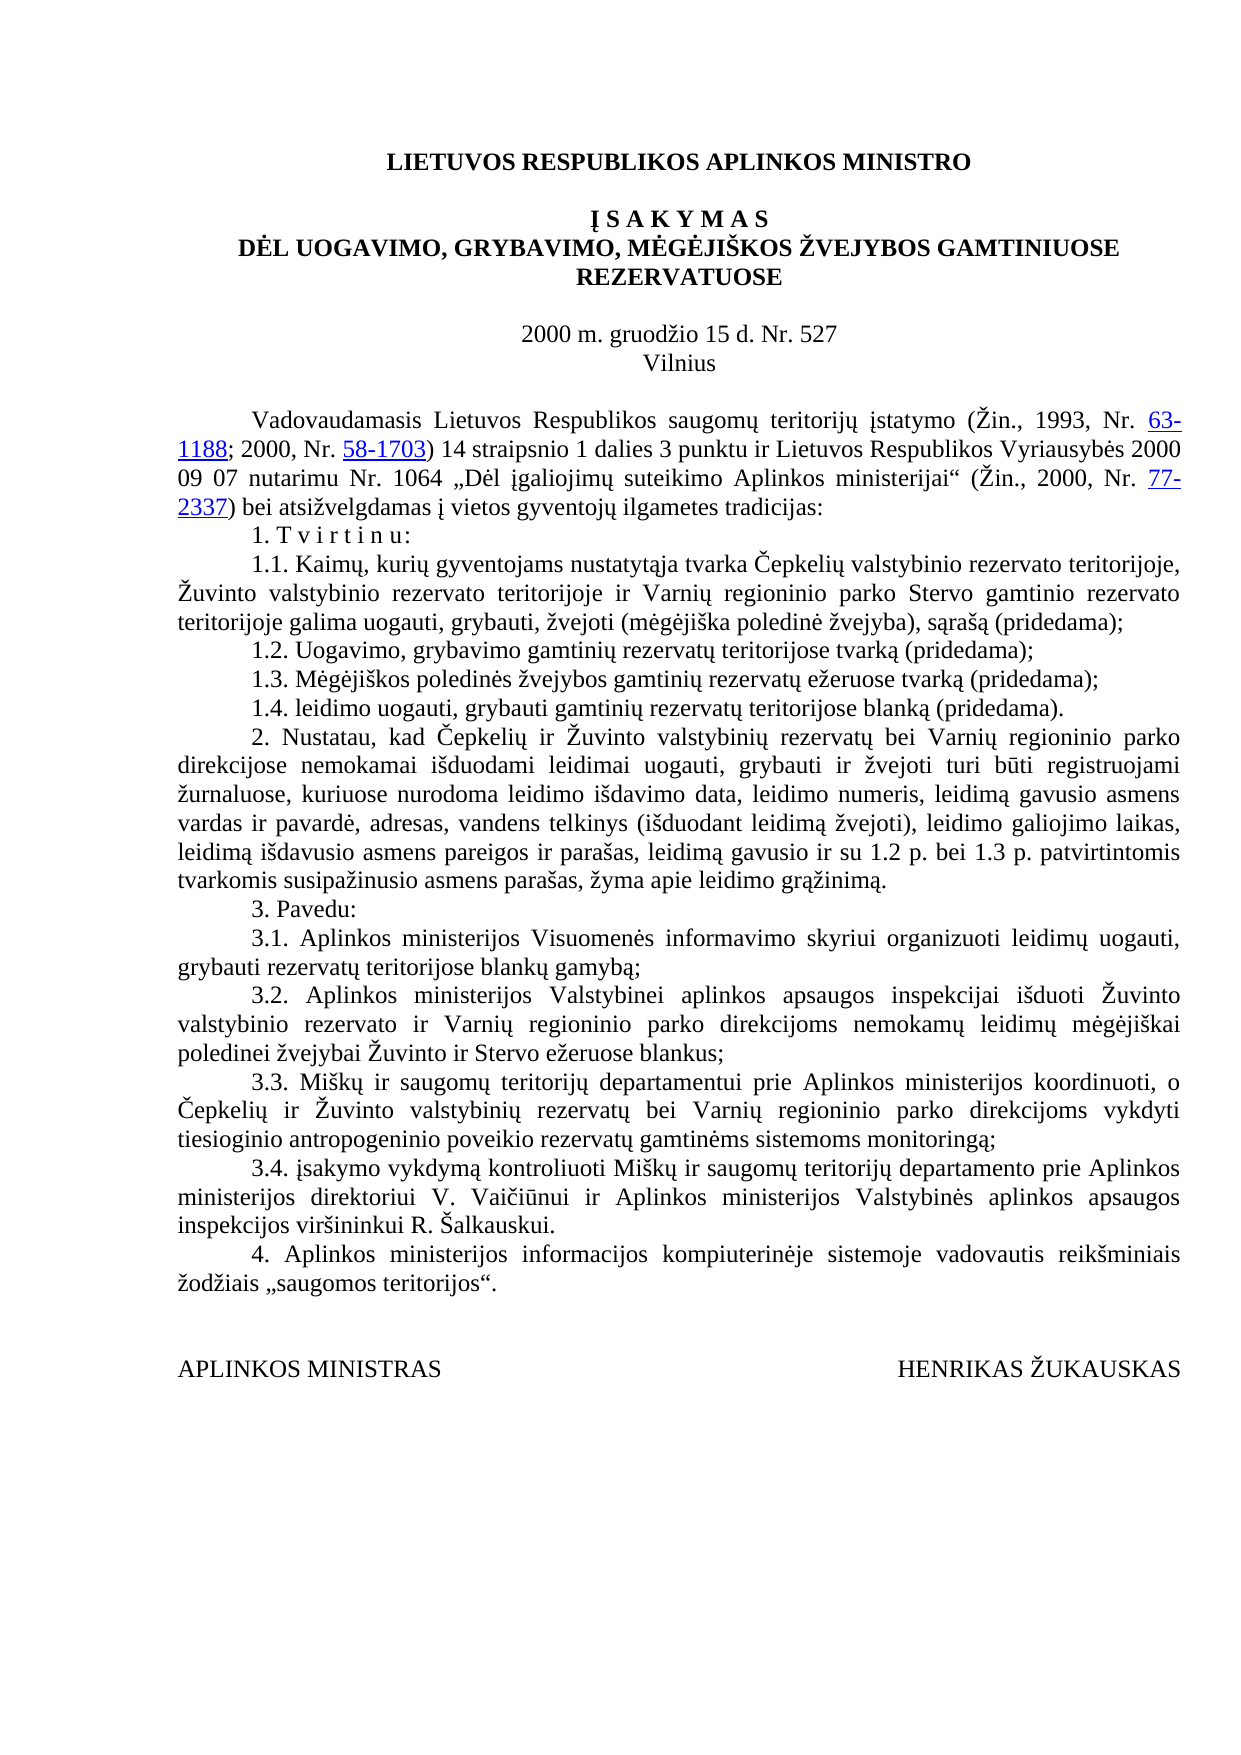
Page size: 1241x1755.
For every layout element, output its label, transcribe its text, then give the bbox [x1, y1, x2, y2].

text 3.1. Aplinkos ministerijos Visuomenės informavimo skyriui organizuoti leidimų uogauti, grybauti rezervatų teritorijose blankų gamybą; [177, 923, 1181, 981]
text Vilnius [177, 348, 1181, 377]
text 3.3. Miškų ir saugomų teritorijų departamentui prie Aplinkos ministerijos koordinuoti, o Čepkelių ir Žuvinto valstybinių rezervatų bei Varnių regioninio parko direkcijoms vykdyti tiesioginio antropogeninio poveikio rezervatų gamtinėms sistemoms monitoringą; [177, 1067, 1181, 1153]
text 1.4. leidimo uogauti, grybauti gamtinių rezervatų teritorijose blanką (pridedama). [177, 693, 1181, 722]
text Vadovaudamasis Lietuvos Respublikos saugomų teritorijų įstatymo (Žin., 1993, Nr. 63-1188; 2000, Nr. 58-1703) 14 straipsnio 1 dalies 3 punktu ir Lietuvos Respublikos Vyriausybės 2000 09 07 nutarimu Nr. 1064 „Dėl įgaliojimų suteikimo Aplinkos ministerijai“ (Žin., 2000, Nr. 77-2337) bei atsižvelgdamas į vietos gyventojų ilgametes tradicijas: [177, 406, 1181, 521]
text LIETUVOS RESPUBLIKOS APLINKOS MINISTRO [177, 147, 1181, 176]
text 1.1. Kaimų, kurių gyventojams nustatytąja tvarka Čepkelių valstybinio rezervato teritorijoje, Žuvinto valstybinio rezervato teritorijoje ir Varnių regioninio parko Stervo gamtinio rezervato teritorijoje galima uogauti, grybauti, žvejoti (mėgėjiška poledinė žvejyba), sąrašą (pridedama); [177, 549, 1181, 636]
text 1.2. Uogavimo, grybavimo gamtinių rezervatų teritorijose tvarką (pridedama); [177, 636, 1181, 664]
text 1. Tvirtinu: [177, 521, 1181, 549]
text 3. Pavedu: [177, 894, 1181, 923]
text 3.2. Aplinkos ministerijos Valstybinei aplinkos apsaugos inspekcijai išduoti Žuvinto valstybinio rezervato ir Varnių regioninio parko direkcijoms nemokamų leidimų mėgėjiškai poledinei žvejybai Žuvinto ir Stervo ežeruose blankus; [177, 981, 1181, 1067]
text 3.4. įsakymo vykdymą kontroliuoti Miškų ir saugomų teritorijų departamento prie Aplinkos ministerijos direktoriui V. Vaičiūnui ir Aplinkos ministerijos Valstybinės aplinkos apsaugos inspekcijos viršininkui R. Šalkauskui. [177, 1153, 1181, 1239]
text 1.3. Mėgėjiškos poledinės žvejybos gamtinių rezervatų ežeruose tvarką (pridedama); [177, 664, 1181, 693]
text 2000 m. gruodžio 15 d. Nr. 527 [177, 319, 1181, 348]
text 2. Nustatau, kad Čepkelių ir Žuvinto valstybinių rezervatų bei Varnių regioninio parko direkcijose nemokamai išduodami leidimai uogauti, grybauti ir žvejoti turi būti registruojami žurnaluose, kuriuose nurodoma leidimo išdavimo data, leidimo numeris, leidimą gavusio asmens vardas ir pavardė, adresas, vandens telkinys (išduodant leidimą žvejoti), leidimo galiojimo laikas, leidimą išdavusio asmens pareigos ir parašas, leidimą gavusio ir su 1.2 p. bei 1.3 p. patvirtintomis tvarkomis susipažinusio asmens parašas, žyma apie leidimo grąžinimą. [177, 722, 1181, 894]
text DĖL UOGAVIMO, GRYBAVIMO, MĖGĖJIŠKOS ŽVEJYBOS GAMTINIUOSE REZERVATUOSE [177, 233, 1181, 291]
text Į S A K Y M A S [177, 204, 1181, 233]
text 4. Aplinkos ministerijos informacijos kompiuterinėje sistemoje vadovautis reikšminiais žodžiais „saugomos teritorijos“. [177, 1239, 1181, 1297]
text APLINKOS MINISTRAS HENRIKAS ŽUKAUSKAS [177, 1354, 1181, 1383]
